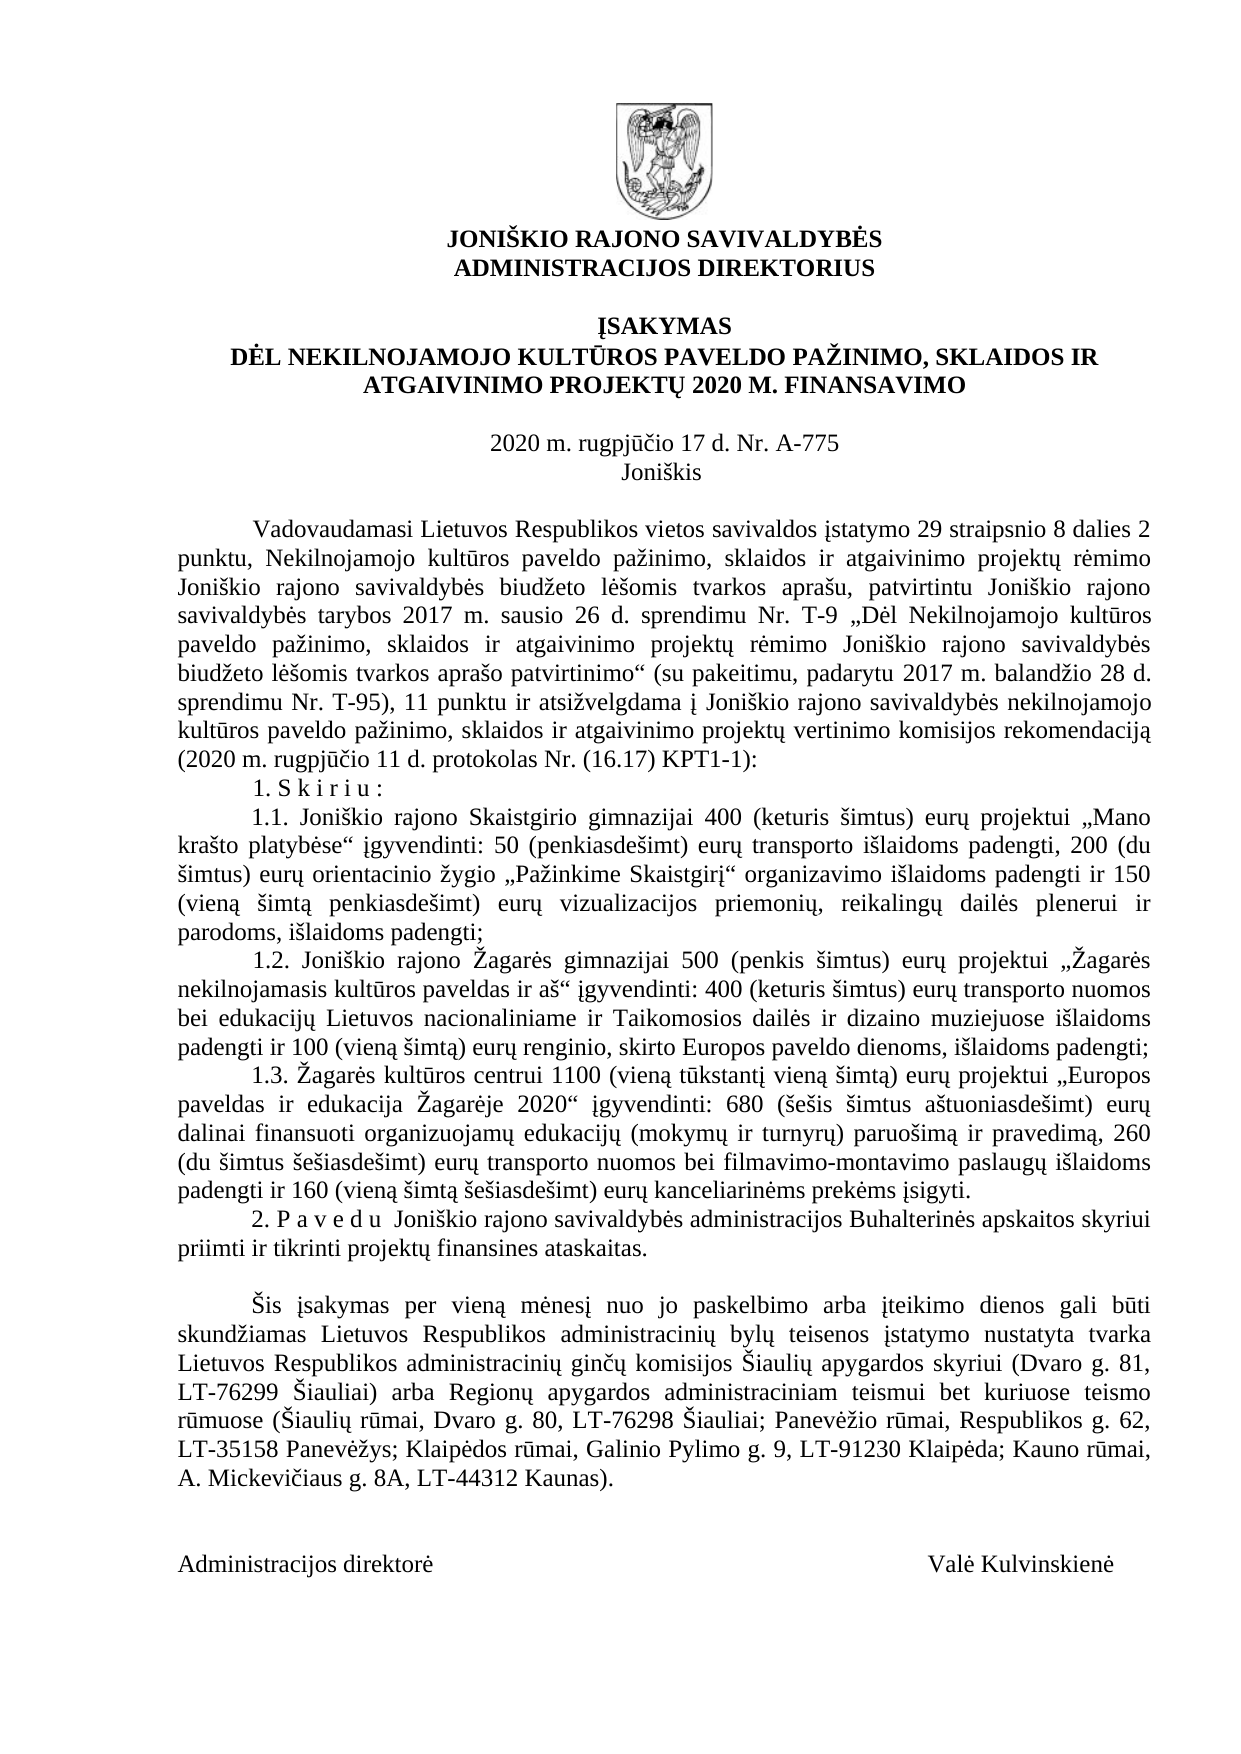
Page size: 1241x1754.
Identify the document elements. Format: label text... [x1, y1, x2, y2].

text 2020 m. rugpjūčio 17 d. Nr. A-775 [177, 428, 1152, 457]
text 1. Skiriu: [177, 773, 1152, 802]
text Šis įsakymas per vieną mėnesį nuo jo paskelbimo arba įteikimo dienos gali būti skundžiamas Lietuvos Respublikos administracinių bylų teisenos įstatymo nustatyta tvarka Lietuvos Respublikos administracinių ginčų komisijos Šiaulių apygardos skyriui (Dvaro g. 81, LT-76299 Šiauliai) arba Regionų apygardos administraciniam teismui bet kuriuose teismo rūmuose (Šiaulių rūmai, Dvaro g. 80, LT-76298 Šiauliai; Panevėžio rūmai, Respublikos g. 62, LT-35158 Panevėžys; Klaipėdos rūmai, Galinio Pylimo g. 9, LT-91230 Klaipėda; Kauno rūmai, A. Mickevičiaus g. 8A, LT-44312 Kaunas). [177, 1291, 1152, 1492]
text 1.3. Žagarės kultūros centrui 1100 (vieną tūkstantį vieną šimtą) eurų projektui „Europos paveldas ir edukacija Žagarėje 2020“ įgyvendinti: 680 (šešis šimtus aštuoniasdešimt) eurų dalinai finansuoti organizuojamų edukacijų (mokymų ir turnyrų) paruošimą ir pravedimą, 260 (du šimtus šešiasdešimt) eurų transporto nuomos bei filmavimo-montavimo paslaugų išlaidoms padengti ir 160 (vieną šimtą šešiasdešimt) eurų kanceliarinėms prekėms įsigyti. [177, 1061, 1152, 1204]
text Joniškis [177, 457, 1152, 486]
text 2. Pavedu Joniškio rajono savivaldybės administracijos Buhalterinės apskaitos skyriui priimti ir tikrinti projektų finansines ataskaitas. [177, 1204, 1152, 1262]
text 1.1. Joniškio rajono Skaistgirio gimnazijai 400 (keturis šimtus) eurų projektui „Mano krašto platybėse“ įgyvendinti: 50 (penkiasdešimt) eurų transporto išlaidoms padengti, 200 (du šimtus) eurų orientacinio žygio „Pažinkime Skaistgirį“ organizavimo išlaidoms padengti ir 150 (vieną šimtą penkiasdešimt) eurų vizualizacijos priemonių, reikalingų dailės plenerui ir parodoms, išlaidoms padengti; [177, 802, 1152, 946]
text 1.2. Joniškio rajono Žagarės gimnazijai 500 (penkis šimtus) eurų projektui „Žagarės nekilnojamasis kultūros paveldas ir aš“ įgyvendinti: 400 (keturis šimtus) eurų transporto nuomos bei edukacijų Lietuvos nacionaliniame ir Taikomosios dailės ir dizaino muziejuose išlaidoms padengti ir 100 (vieną šimtą) eurų renginio, skirto Europos paveldo dienoms, išlaidoms padengti; [177, 946, 1152, 1061]
text Administracijos direktorė Valė Kulvinskienė [177, 1549, 1152, 1578]
text DĖL NEKILNOJAMOJO KULTŪROS PAVELDO PAŽINIMO, SKLAIDOS IR ATGAIVINIMO PROJEKTŲ 2020 M. finansavimo [177, 342, 1152, 399]
text Vadovaudamasi Lietuvos Respublikos vietos savivaldos įstatymo 29 straipsnio 8 dalies 2 punktu, Nekilnojamojo kultūros paveldo pažinimo, sklaidos ir atgaivinimo projektų rėmimo Joniškio rajono savivaldybės biudžeto lėšomis tvarkos aprašu, patvirtintu Joniškio rajono savivaldybės tarybos 2017 m. sausio 26 d. sprendimu Nr. T-9 „Dėl Nekilnojamojo kultūros paveldo pažinimo, sklaidos ir atgaivinimo projektų rėmimo Joniškio rajono savivaldybės biudžeto lėšomis tvarkos aprašo patvirtinimo“ (su pakeitimu, padarytu 2017 m. balandžio 28 d. sprendimu Nr. T-95), 11 punktu ir atsižvelgdama į Joniškio rajono savivaldybės nekilnojamojo kultūros paveldo pažinimo, sklaidos ir atgaivinimo projektų vertinimo komisijos rekomendaciją (2020 m. rugpjūčio 11 d. protokolas Nr. (16.17) KPT1-1): [177, 514, 1152, 773]
